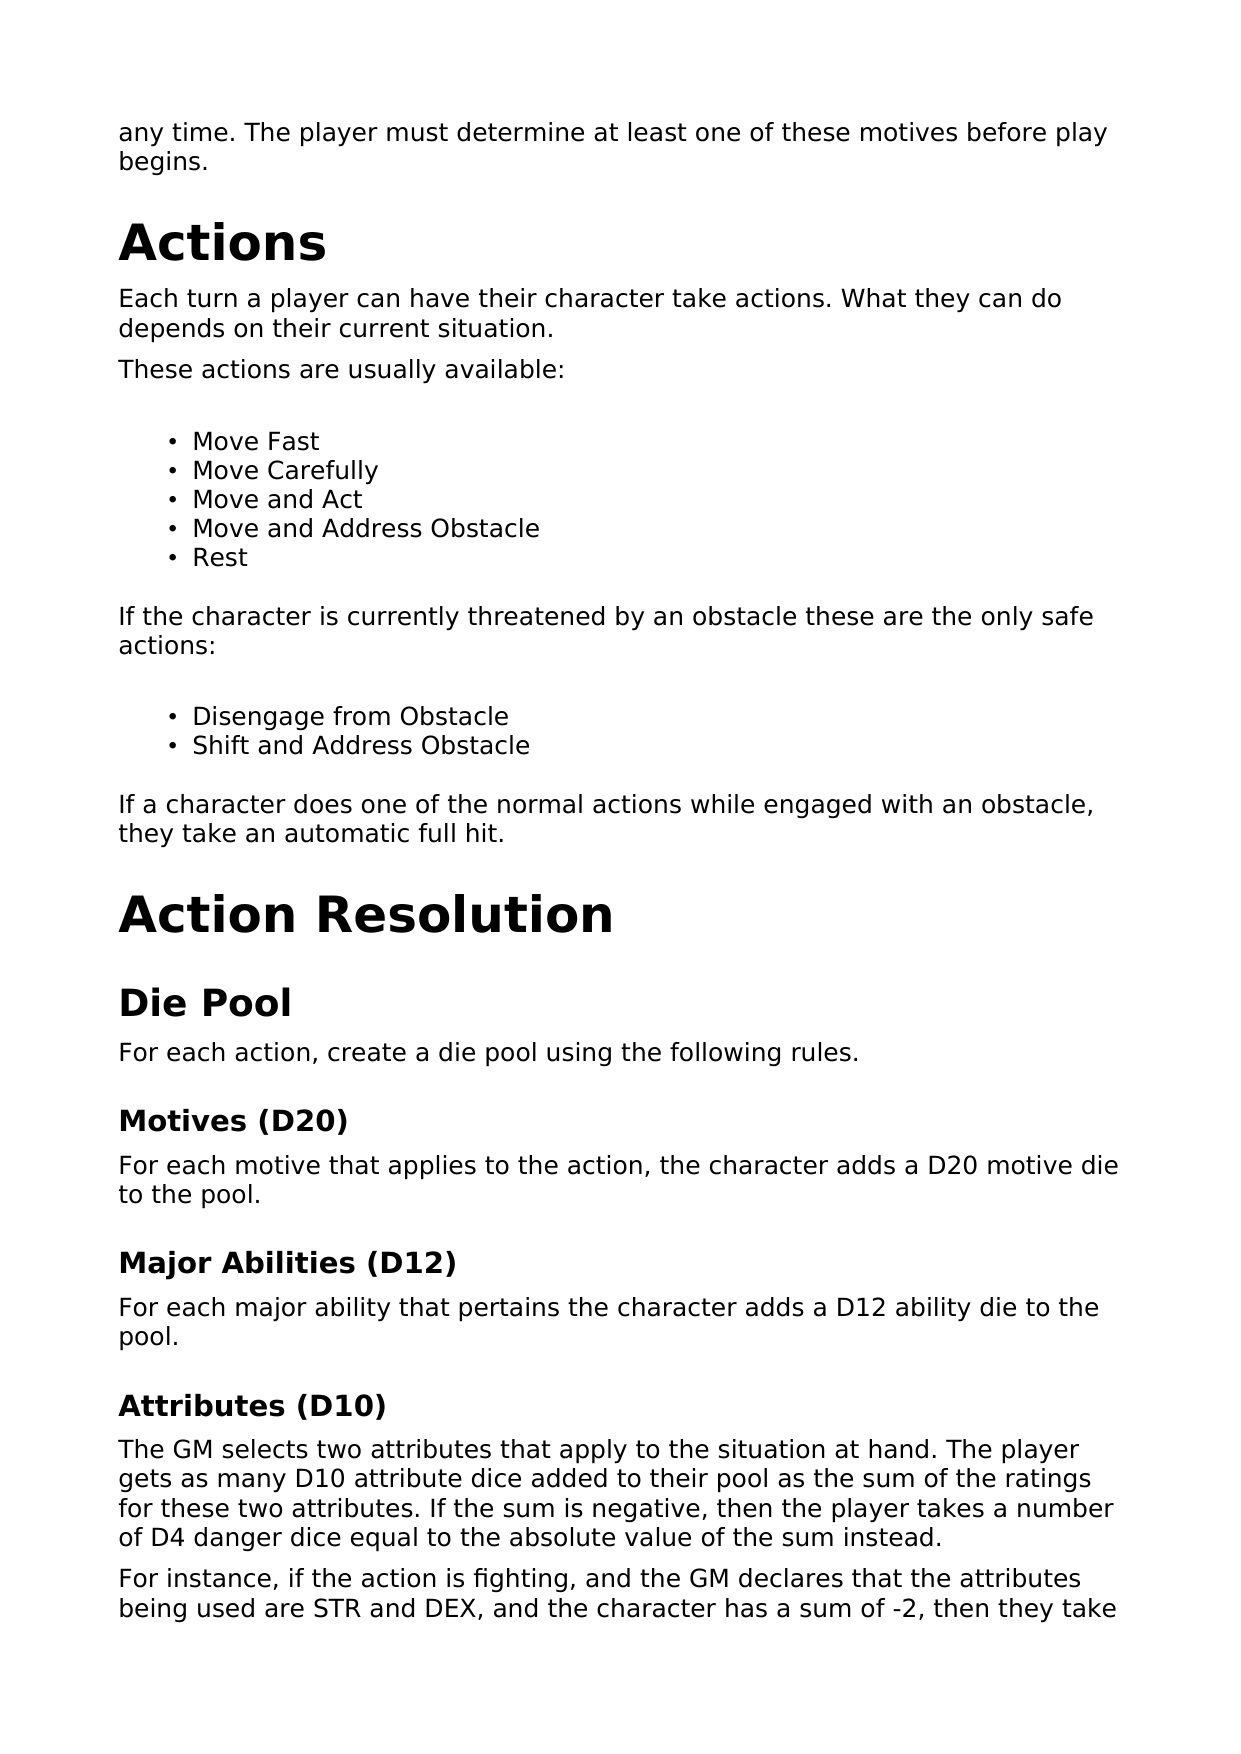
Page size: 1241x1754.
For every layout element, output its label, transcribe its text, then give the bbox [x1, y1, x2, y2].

list Shift and Address Obstacle [177, 731, 1122, 761]
subtitle Die Pool [118, 982, 1122, 1025]
text These actions are usually available: [118, 356, 1122, 385]
text For each major ability that pertains the character adds a D12 ability die to the pool. [118, 1293, 1122, 1352]
text Each turn a player can have their character take actions. What they can do depends on their current situation. [118, 285, 1122, 343]
subtitle Action Resolution [118, 886, 1122, 944]
list Move and Act [177, 485, 1122, 514]
text The GM selects two attributes that apply to the situation at hand. The player gets as many D10 attribute dice added to their pool as the sum of the ratings for these two attributes. If the sum is negative, then the player takes a number of D4 danger dice equal to the absolute value of the sum instead. [118, 1436, 1122, 1552]
subtitle Attributes (D10) [118, 1389, 1122, 1423]
list Move and Address Obstacle [177, 514, 1122, 543]
text For each motive that applies to the action, the character adds a D20 motive die to the pool. [118, 1151, 1122, 1209]
subtitle Motives (D20) [118, 1104, 1122, 1138]
list Move Fast [177, 427, 1122, 456]
list Disengage from Obstacle [177, 702, 1122, 731]
text For each action, create a die pool using the following rules. [118, 1038, 1122, 1067]
subtitle Actions [118, 214, 1122, 272]
list Rest [177, 543, 1122, 572]
text For instance, if the action is fighting, and the GM declares that the attributes being used are STR and DEX, and the character has a sum of -2, then they take [118, 1565, 1122, 1623]
subtitle Major Abilities (D12) [118, 1247, 1122, 1281]
text If a character does one of the normal actions while engaged with an obstacle, they take an automatic full hit. [118, 790, 1122, 848]
text any time. The player must determine at least one of these motives before play begins. [118, 118, 1122, 176]
text If the character is currently threatened by an obstacle these are the only safe actions: [118, 602, 1122, 660]
list Move Carefully [177, 456, 1122, 485]
